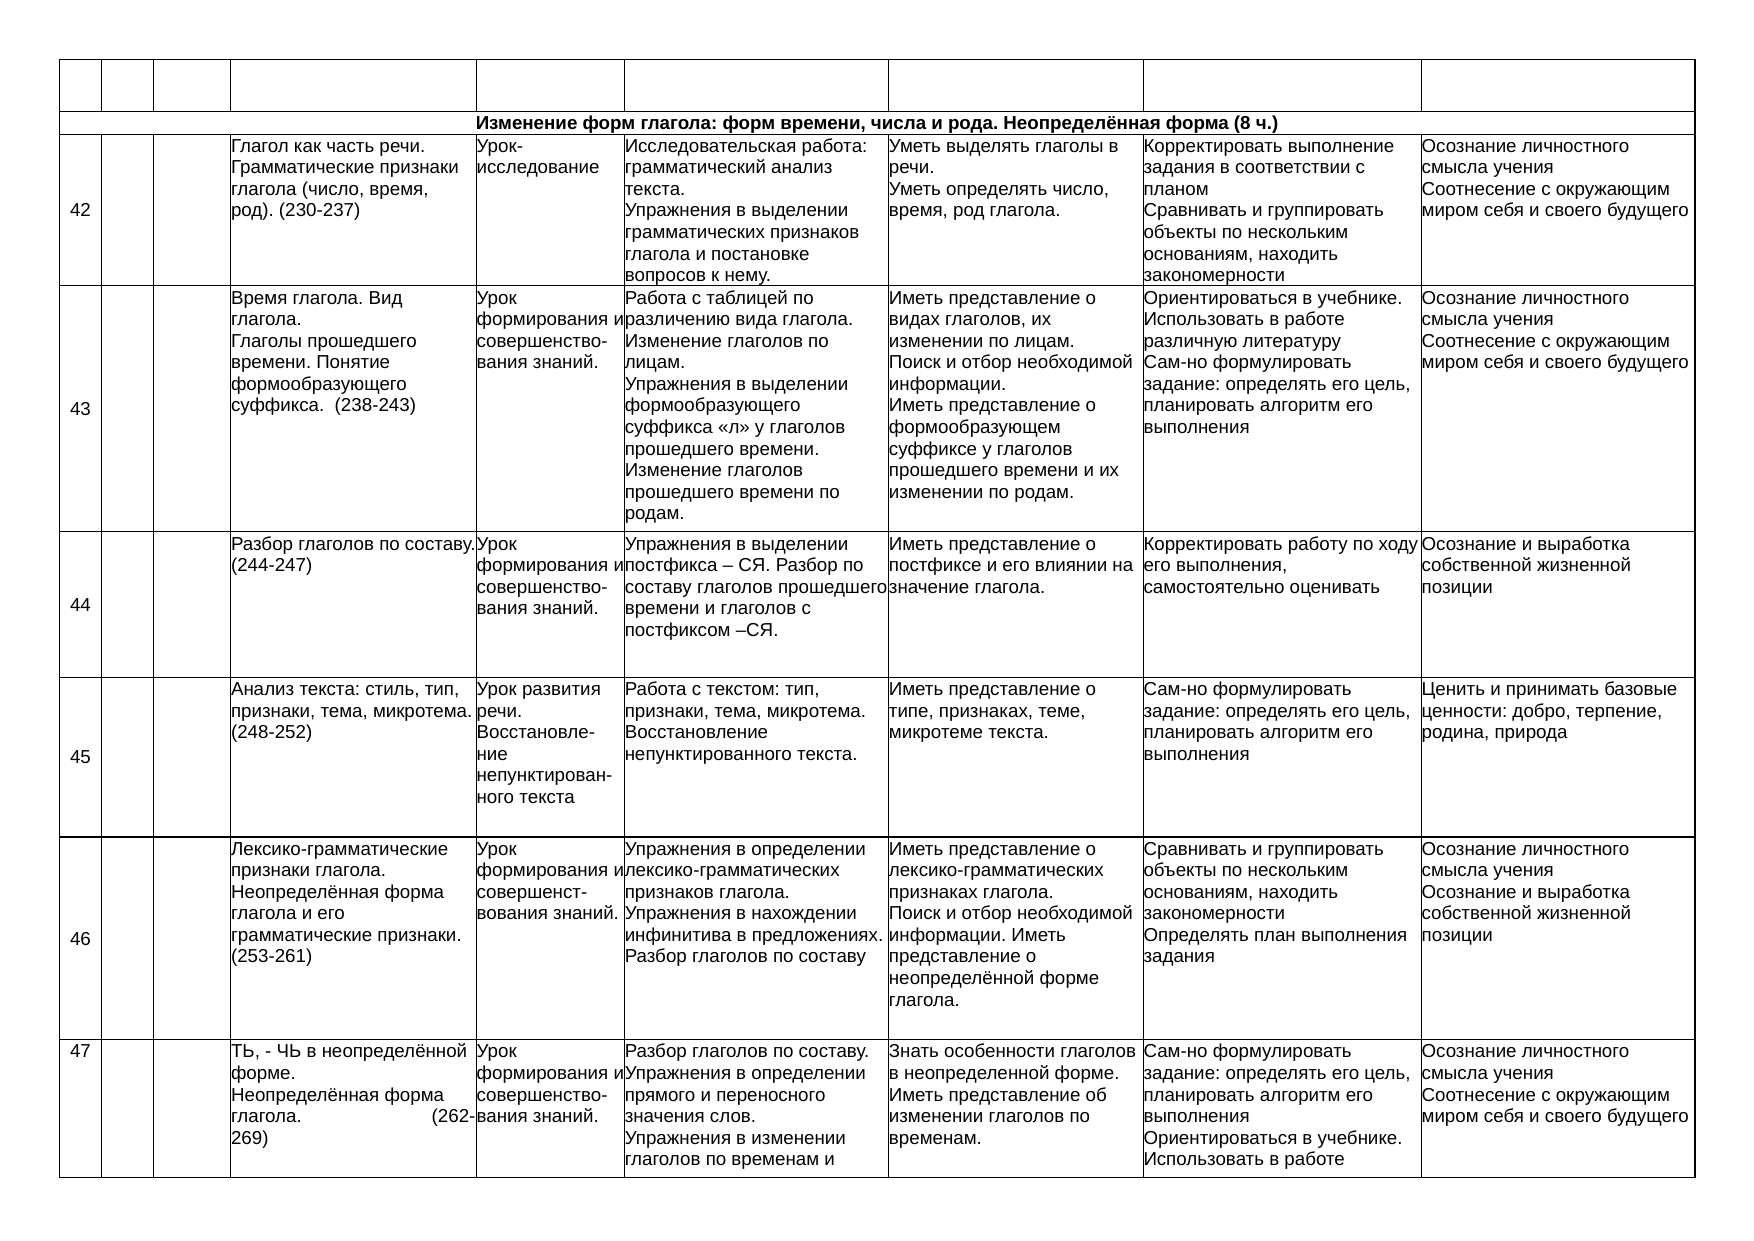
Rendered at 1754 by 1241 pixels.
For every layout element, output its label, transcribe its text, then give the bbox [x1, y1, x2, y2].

table_cell Разбор глаголов по составу. (244-247) [231, 532, 476, 677]
table_cell [102, 1040, 153, 1177]
table_cell Осознание и выработка собственной жизненной позиции [1422, 532, 1694, 677]
table_cell Урок формирования и совершенство-вания знаний. [477, 286, 624, 531]
table_cell Урок формирования и совершенство-вания знаний. [477, 532, 624, 677]
table_cell [154, 838, 230, 1039]
table_cell Знать особенности глаголов в неопределенной форме. Иметь представление об изменении глаголов по временам. [889, 1040, 1143, 1177]
table_cell [60, 60, 101, 111]
table_cell Сам-но формулировать задание: определять его цель, планировать алгоритм его выполнения Ориентироваться в учебнике. Использовать в работе [1144, 1040, 1421, 1177]
table_cell Иметь представление о типе, признаках, теме, микротеме текста. [889, 678, 1143, 836]
table_cell 44 [60, 532, 101, 677]
table_cell [102, 60, 153, 111]
table_cell Осознание личностного смысла учения Соотнесение с окружающим миром себя и своего будущего [1422, 286, 1694, 531]
table_cell Сам-но формулировать задание: определять его цель, планировать алгоритм его выполнения [1144, 678, 1421, 836]
table_cell [154, 532, 230, 677]
table_cell Осознание личностного смысла учения Соотнесение с окружающим миром себя и своего будущего [1422, 1040, 1694, 1177]
table_cell [154, 678, 230, 836]
table_cell [102, 678, 153, 836]
table_cell [102, 135, 153, 285]
table_cell 46 [60, 838, 101, 1039]
table_cell 47 [60, 1040, 101, 1177]
table_cell Работа с текстом: тип, признаки, тема, микротема. Восстановление непунктированного текста. [625, 678, 888, 836]
table_cell Урок развития речи. Восстановле-ние непунктирован-ного текста [477, 678, 624, 836]
table_cell Осознание личностного смысла учения Соотнесение с окружающим миром себя и своего будущего [1422, 135, 1694, 285]
table_cell Корректировать работу по ходу его выполнения, самостоятельно оценивать [1144, 532, 1421, 677]
table_cell [154, 286, 230, 531]
table_cell 45 [60, 678, 101, 836]
table_cell Время глагола. Вид глагола. Глаголы прошедшего времени. Понятие формообразующего суффикса. (238-243) [231, 286, 476, 531]
table_cell Исследовательская работа: грамматический анализ текста. Упражнения в выделении грамматических признаков глагола и постановке вопросов к нему. [625, 135, 888, 285]
table_cell Ориентироваться в учебнике. Использовать в работе различную литературу Сам-но формулировать задание: определять его цель, планировать алгоритм его выполнения [1144, 286, 1421, 531]
table_cell ТЬ, - ЧЬ в неопределённой форме. Неопределённая форма глагола. (262-269) [231, 1040, 476, 1177]
table_cell [154, 1040, 230, 1177]
table_cell Работа с таблицей по различению вида глагола. Изменение глаголов по лицам. Упражнения в выделении формообразующего суффикса «л» у глаголов прошедшего времени. Изменение глаголов прошедшего времени по родам. [625, 286, 888, 531]
table_cell [1422, 60, 1694, 111]
table_cell Корректировать выполнение задания в соответствии с планом Сравнивать и группировать объекты по нескольким основаниям, находить закономерности [1144, 135, 1421, 285]
table_cell Иметь представление о постфиксе и его влиянии на значение глагола. [889, 532, 1143, 677]
table_cell Глагол как часть речи. Грамматические признаки глагола (число, время, род). (230-237) [231, 135, 476, 285]
table_cell Лексико-грамматические признаки глагола. Неопределённая форма глагола и его грамматические признаки.(253-261) [231, 838, 476, 1039]
table_cell [102, 838, 153, 1039]
table_cell Упражнения в выделении постфикса – СЯ. Разбор по составу глаголов прошедшего времени и глаголов с постфиксом –СЯ. [625, 532, 888, 677]
table_cell [154, 135, 230, 285]
table_cell [102, 286, 153, 531]
table_cell [625, 60, 888, 111]
table_cell Урок формирования и совершенство-вания знаний. [477, 1040, 624, 1177]
table_cell Урок формирования и совершенст-вования знаний. [477, 838, 624, 1039]
table_cell Изменение форм глагола: форм времени, числа и рода. Неопределённая форма (8 ч.) [60, 112, 1694, 133]
table_cell [1144, 60, 1421, 111]
table_cell Осознание личностного смысла учения Осознание и выработка собственной жизненной позиции [1422, 838, 1694, 1039]
table_cell 43 [60, 286, 101, 531]
table_cell [477, 60, 624, 111]
table_cell [231, 60, 476, 111]
table_cell Анализ текста: стиль, тип, признаки, тема, микротема.(248-252) [231, 678, 476, 836]
table_cell Иметь представление о видах глаголов, их изменении по лицам. Поиск и отбор необходимой информации. Иметь представление о формообразующем суффиксе у глаголов прошедшего времени и их изменении по родам. [889, 286, 1143, 531]
table_cell [102, 532, 153, 677]
table_cell Разбор глаголов по составу. Упражнения в определении прямого и переносного значения слов. Упражнения в изменении глаголов по временам и [625, 1040, 888, 1177]
table_cell Сравнивать и группировать объекты по нескольким основаниям, находить закономерности Определять план выполнения задания [1144, 838, 1421, 1039]
table_cell Иметь представление о лексико-грамматических признаках глагола. Поиск и отбор необходимой информации. Иметь представление о неопределённой форме глагола. [889, 838, 1143, 1039]
table_cell [889, 60, 1143, 111]
table_cell 42 [60, 135, 101, 285]
table_cell [154, 60, 230, 111]
table_cell Упражнения в определении лексико-грамматических признаков глагола. Упражнения в нахождении инфинитива в предложениях. Разбор глаголов по составу [625, 838, 888, 1039]
table_cell Урок-исследование [477, 135, 624, 285]
table_cell Уметь выделять глаголы в речи. Уметь определять число, время, род глагола. [889, 135, 1143, 285]
table_cell Ценить и принимать базовые ценности: добро, терпение, родина, природа [1422, 678, 1694, 836]
